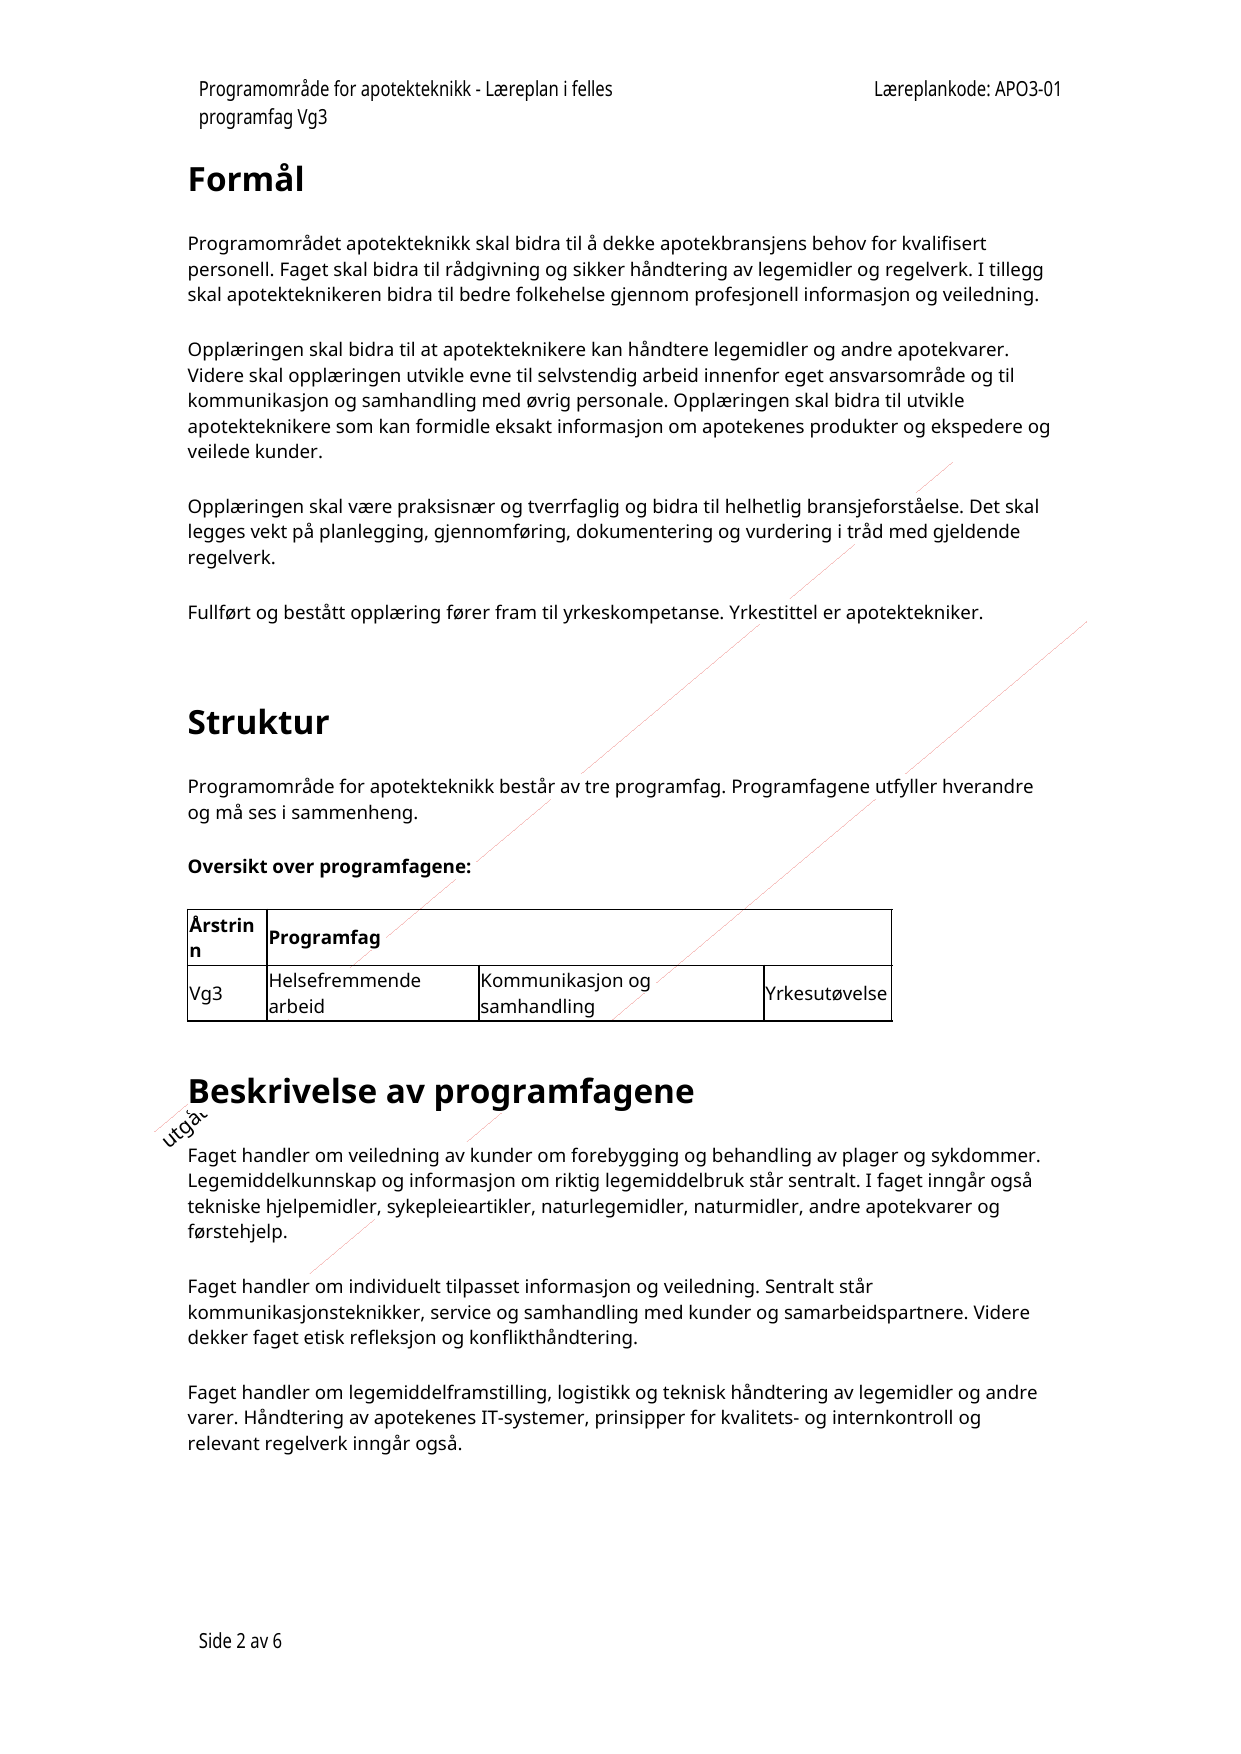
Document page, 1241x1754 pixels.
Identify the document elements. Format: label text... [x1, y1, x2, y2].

table_cell Vg3 [188, 966, 266, 1020]
text Opplæringen skal være praksisnær og tverrfaglig og bidra til helhetlig bransjeforståelse. Det skal legges vekt på planlegging, gjennomføring, dokumentering og vurdering i tråd med gjeldende regelverk. [826, 493, 1053, 570]
table_header Programfag [404, 910, 741, 924]
table_cell Yrkesutøvelse [765, 966, 891, 1020]
text Programområde for apotekteknikk består av tre programfag. Programfagene utfyller hverandre og må ses i sammenheng. [423, 799, 549, 825]
table_header Programfag [268, 950, 369, 964]
text Faget handler om individuelt tilpasset informasjon og veiledning. Sentralt står kommunikasjonsteknikker, service og samhandling med kunder og samarbeidspartnere. Videre dekker faget etisk refleksjon og konflikthåndtering. [187, 1273, 1053, 1350]
subtitle Formål [313, 156, 1053, 202]
text Opplæringen skal være praksisnær og tverrfaglig og bidra til helhetlig bransjeforståelse. Det skal legges vekt på planlegging, gjennomføring, dokumentering og vurdering i tråd med gjeldende regelverk. [281, 544, 853, 570]
text Programområde for apotekteknikk består av tre programfag. Programfagene utfyller hverandre og må ses i sammenheng. [522, 799, 874, 825]
subtitle Struktur [618, 654, 1046, 744]
table_header Programfag [680, 910, 891, 964]
text Faget handler om veiledning av kunder om forebygging og behandling av plager og sykdommer. Legemiddelkunnskap og informasjon om riktig legemiddelbruk står sentralt. I faget inngår også tekniske hjelpemidler, sykepleieartikler, naturlegemidler, naturmidler, andre apotekvarer og førstehjelp. [347, 1142, 1053, 1244]
table_header Programfag [268, 910, 417, 924]
text Opplæringen skal bidra til at apotekteknikere kan håndtere legemidler og andre apotekvarer. Videre skal opplæringen utvikle evne til selvstendig arbeid innenfor eget ansvarsområde og til kommunikasjon og samhandling med øvrig personale. Opplæringen skal bidra til utvikle apotekteknikere som kan formidle eksakt informasjon om apotekenes produkter og ekspedere og veilede kunder. [187, 336, 1053, 464]
text Oversikt over programfagene: [476, 854, 808, 879]
subtitle Struktur [942, 654, 1053, 744]
subtitle Beskrivelse av programfagene [704, 1022, 1053, 1113]
subtitle Struktur [338, 654, 722, 744]
text Oversikt over programfagene: [782, 854, 1053, 879]
text Faget handler om legemiddelframstilling, logistikk og teknisk håndtering av legemidler og andre varer. Håndtering av apotekenes IT-systemer, prinsipper for kvalitets- og internkontroll og relevant regelverk inngår også. [463, 1379, 1053, 1456]
table_header Programfag [356, 950, 694, 964]
text Programområde for apotekteknikk består av tre programfag. Programfagene utfyller hverandre og må ses i sammenheng. [846, 774, 1053, 825]
